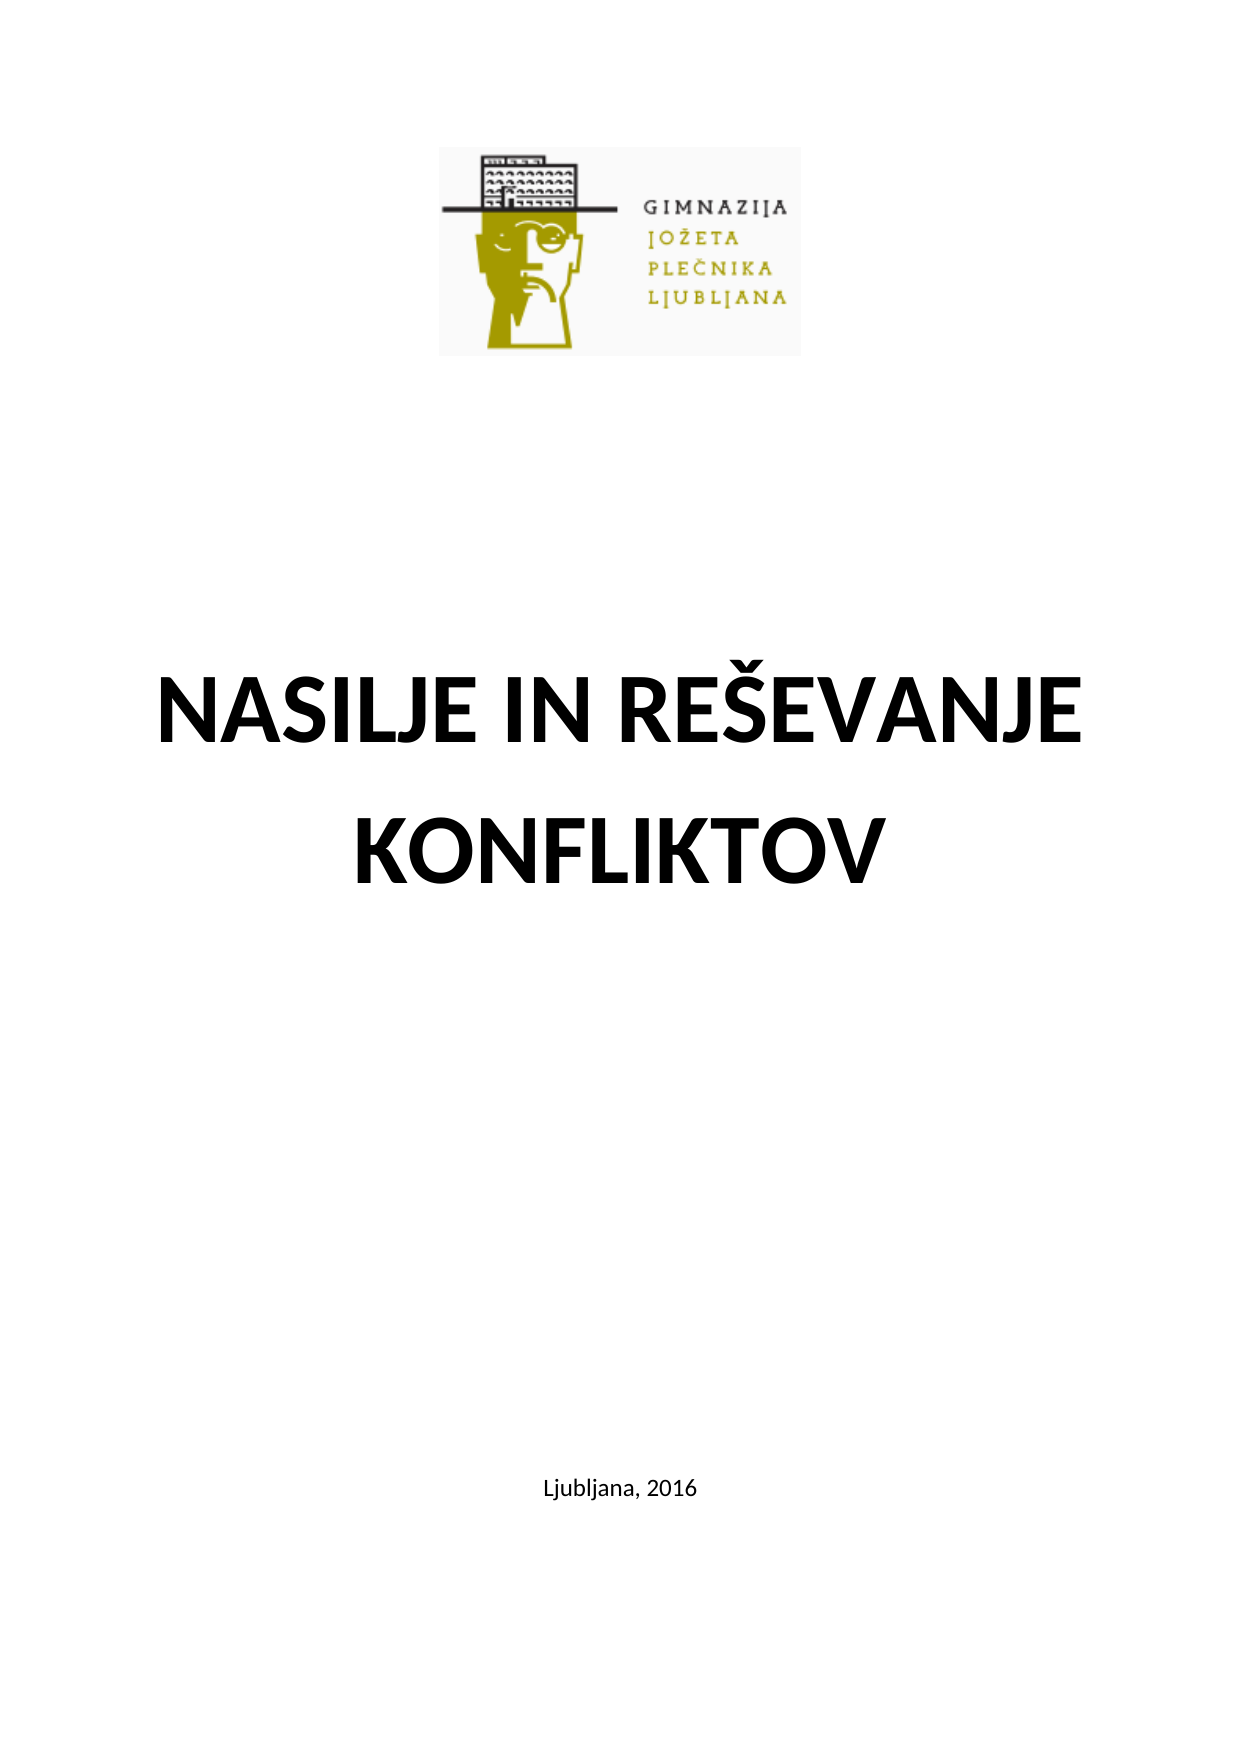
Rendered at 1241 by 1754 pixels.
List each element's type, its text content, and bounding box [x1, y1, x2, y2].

text Ljubljana, 2016 [148, 1472, 1093, 1503]
picture [439, 147, 801, 356]
text NASILJE IN REŠEVANJE KONFLIKTOV [148, 646, 1093, 908]
